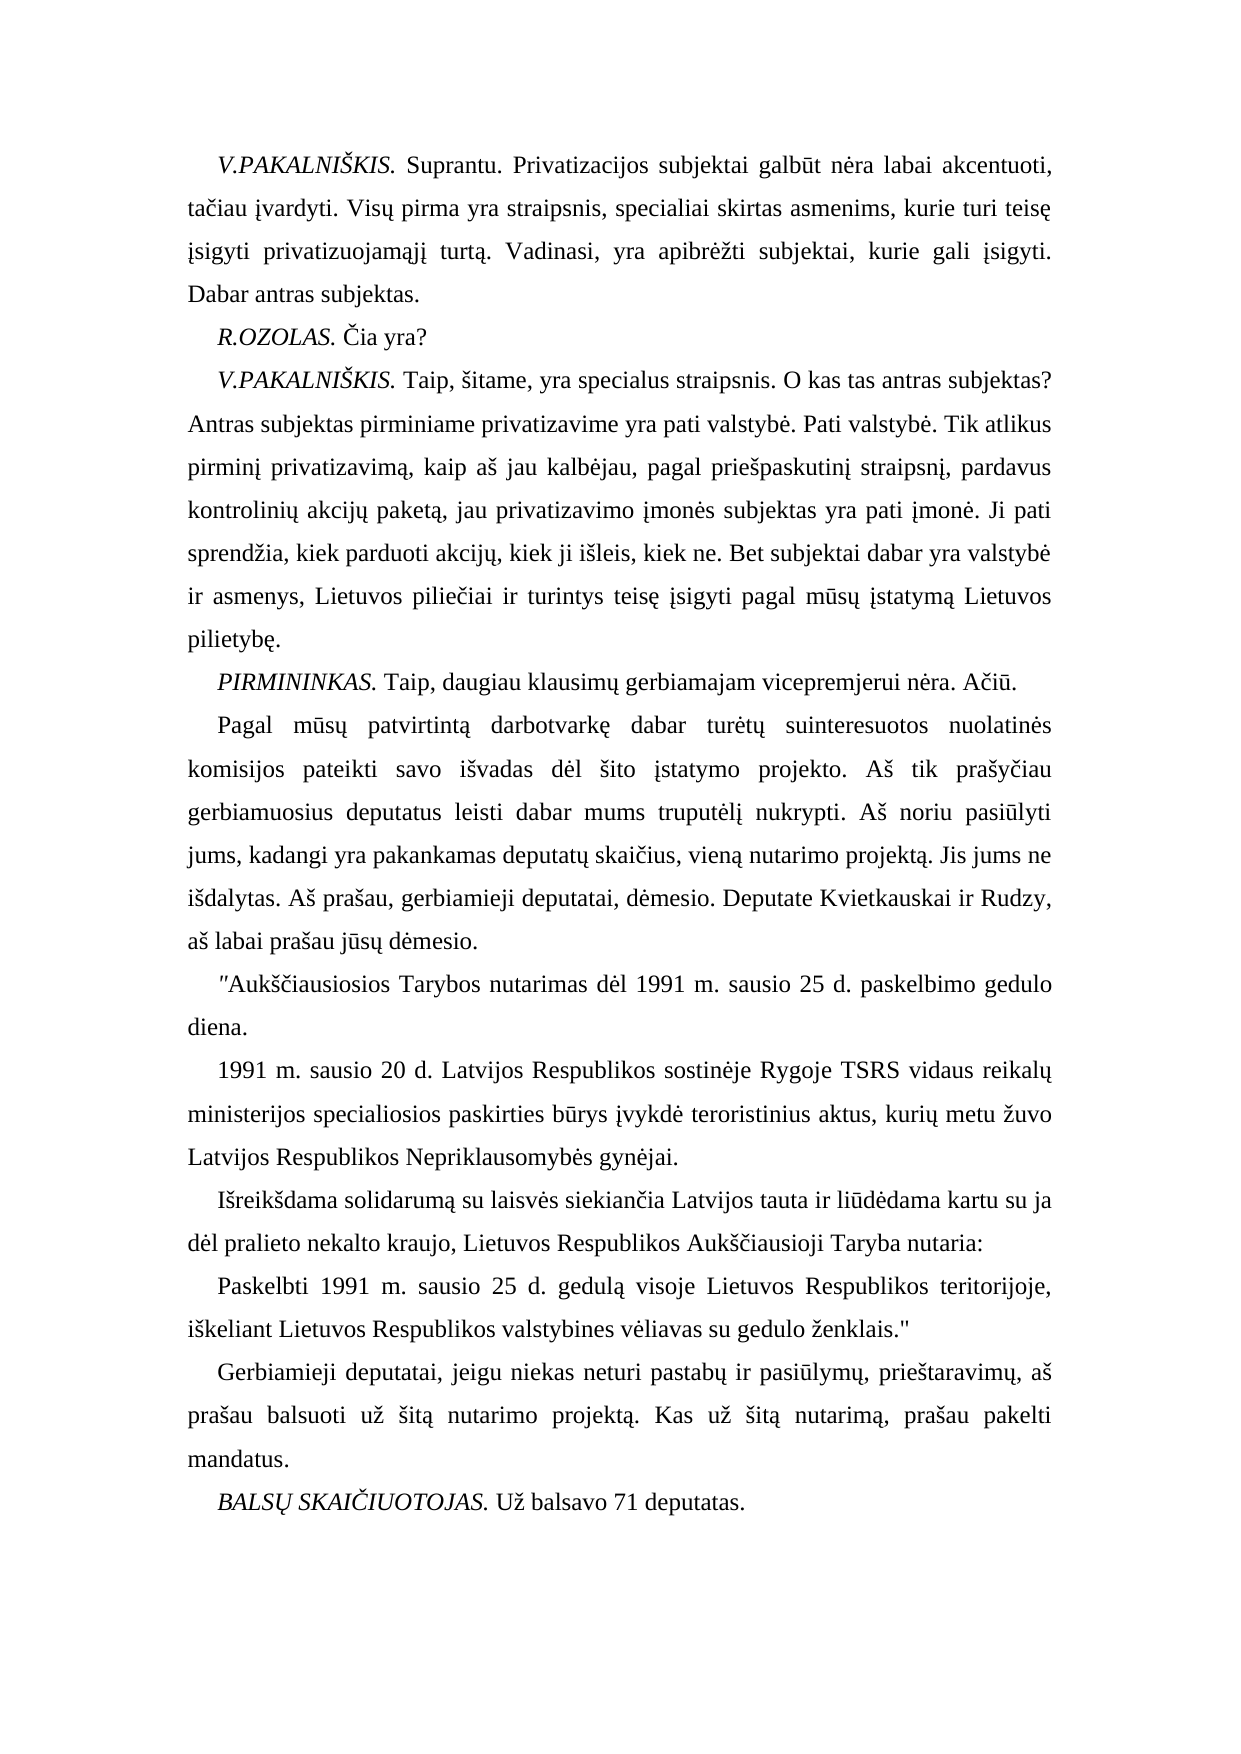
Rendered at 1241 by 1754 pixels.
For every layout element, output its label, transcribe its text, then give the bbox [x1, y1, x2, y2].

text BALSŲ SKAIČIUOTOJAS. Už balsavo 71 deputatas. [187, 1487, 1053, 1516]
text 1991 m. sausio 20 d. Latvijos Respublikos sostinėje Rygoje TSRS vidaus reikalų ministerijos specialiosios paskirties būrys įvykdė teroristinius aktus, kurių metu žuvo Latvijos Respublikos Nepriklausomybės gynėjai. [187, 1056, 1053, 1171]
text Gerbiamieji deputatai, jeigu niekas neturi pastabų ir pasiūlymų, prieštaravimų, aš prašau balsuoti už šitą nutarimo projektą. Kas už šitą nutarimą, prašau pakelti mandatus. [187, 1357, 1053, 1472]
text PIRMININKAS. Taip, daugiau klausimų gerbiamajam vicepremjerui nėra. Ačiū. [187, 667, 1053, 696]
text Paskelbti 1991 m. sausio 25 d. gedulą visoje Lietuvos Respublikos teritorijoje, iškeliant Lietuvos Respublikos valstybines vėliavas su gedulo ženklais." [187, 1271, 1053, 1343]
text "Aukščiausiosios Tarybos nutarimas dėl 1991 m. sausio 25 d. paskelbimo gedulo diena. [187, 969, 1053, 1041]
text R.OZOLAS. Čia yra? [187, 322, 1053, 351]
text Pagal mūsų patvirtintą darbotvarkę dabar turėtų suinteresuotos nuolatinės komisijos pateikti savo išvadas dėl šito įstatymo projekto. Aš tik prašyčiau gerbiamuosius deputatus leisti dabar mums truputėlį nukrypti. Aš noriu pasiūlyti jums, kadangi yra pakankamas deputatų skaičius, vieną nutarimo projektą. Jis jums ne išdalytas. Aš prašau, gerbiamieji deputatai, dėmesio. Deputate Kvietkauskai ir Rudzy, aš labai prašau jūsų dėmesio. [187, 711, 1053, 955]
text Išreikšdama solidarumą su laisvės siekiančia Latvijos tauta ir liūdėdama kartu su ja dėl pralieto nekalto kraujo, Lietuvos Respublikos Aukščiausioji Taryba nutaria: [187, 1185, 1053, 1257]
text V.PAKALNIŠKIS. Taip, šitame, yra specialus straipsnis. O kas tas antras subjektas? Antras subjektas pirminiame privatizavime yra pati valstybė. Pati valstybė. Tik atlikus pirminį privatizavimą, kaip aš jau kalbėjau, pagal priešpaskutinį straipsnį, pardavus kontrolinių akcijų paketą, jau privatizavimo įmonės subjektas yra pati įmonė. Ji pati sprendžia, kiek parduoti akcijų, kiek ji išleis, kiek ne. Bet subjektai dabar yra valstybė ir asmenys, Lietuvos piliečiai ir turintys teisę įsigyti pagal mūsų įstatymą Lietuvos pilietybę. [187, 366, 1053, 653]
text V.PAKALNIŠKIS. Suprantu. Privatizacijos subjektai galbūt nėra labai akcentuoti, tačiau įvardyti. Visų pirma yra straipsnis, specialiai skirtas asmenims, kurie turi teisę įsigyti privatizuojamąjį turtą. Vadinasi, yra apibrėžti subjektai, kurie gali įsigyti. Dabar antras subjektas. [187, 150, 1053, 308]
